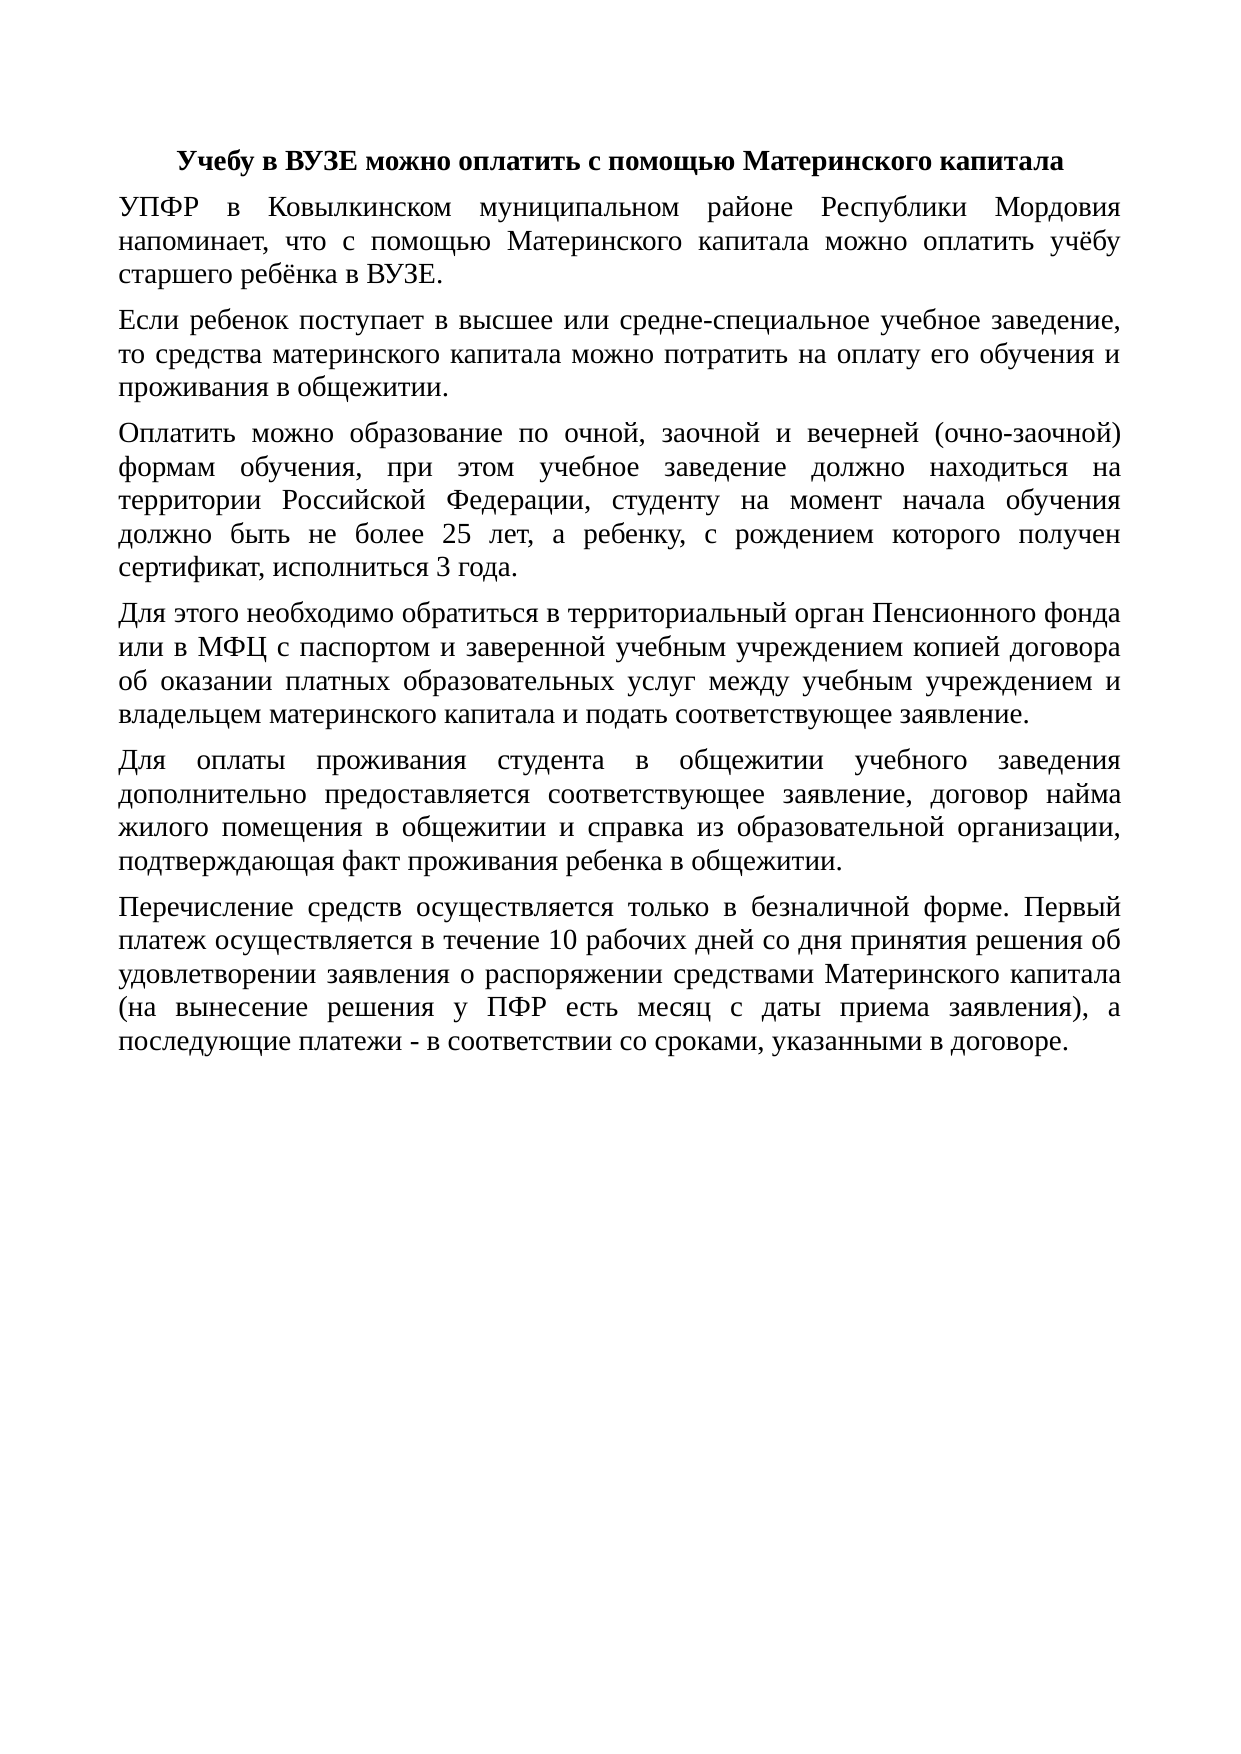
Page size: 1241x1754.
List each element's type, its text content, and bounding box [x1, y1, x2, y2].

subtitle Учебу в ВУЗЕ можно оплатить с помощью Материнского капитала [118, 143, 1122, 177]
text Для этого необходимо обратиться в территориальный орган Пенсионного фонда или в МФЦ с паспортом и заверенной учебным учреждением копией договора об оказании платных образовательных услуг между учебным учреждением и владельцем материнского капитала и подать соответствующее заявление. [118, 596, 1122, 730]
text Оплатить можно образование по очной, заочной и вечерней (очно-заочной) формам обучения, при этом учебное заведение должно находиться на территории Российской Федерации, студенту на момент начала обучения должно быть не более 25 лет, а ребенку, с рождением которого получен сертификат, исполниться 3 года. [118, 415, 1122, 583]
text Для оплаты проживания студента в общежитии учебного заведения дополнительно предоставляется соответствующее заявление, договор найма жилого помещения в общежитии и справка из образовательной организации, подтверждающая факт проживания ребенка в общежитии. [118, 742, 1122, 876]
text УПФР в Ковылкинском муниципальном районе Республики Мордовия напоминает, что с помощью Материнского капитала можно оплатить учёбу старшего ребёнка в ВУЗЕ. [118, 189, 1122, 290]
text Перечисление средств осуществляется только в безналичной форме. Первый платеж осуществляется в течение 10 рабочих дней со дня принятия решения об удовлетворении заявления о распоряжении средствами Материнского капитала (на вынесение решения у ПФР есть месяц с даты приема заявления), а последующие платежи - в соответствии со сроками, указанными в договоре. [118, 889, 1122, 1057]
text Если ребенок поступает в высшее или средне-специальное учебное заведение, то средства материнского капитала можно потратить на оплату его обучения и проживания в общежитии. [118, 302, 1122, 403]
